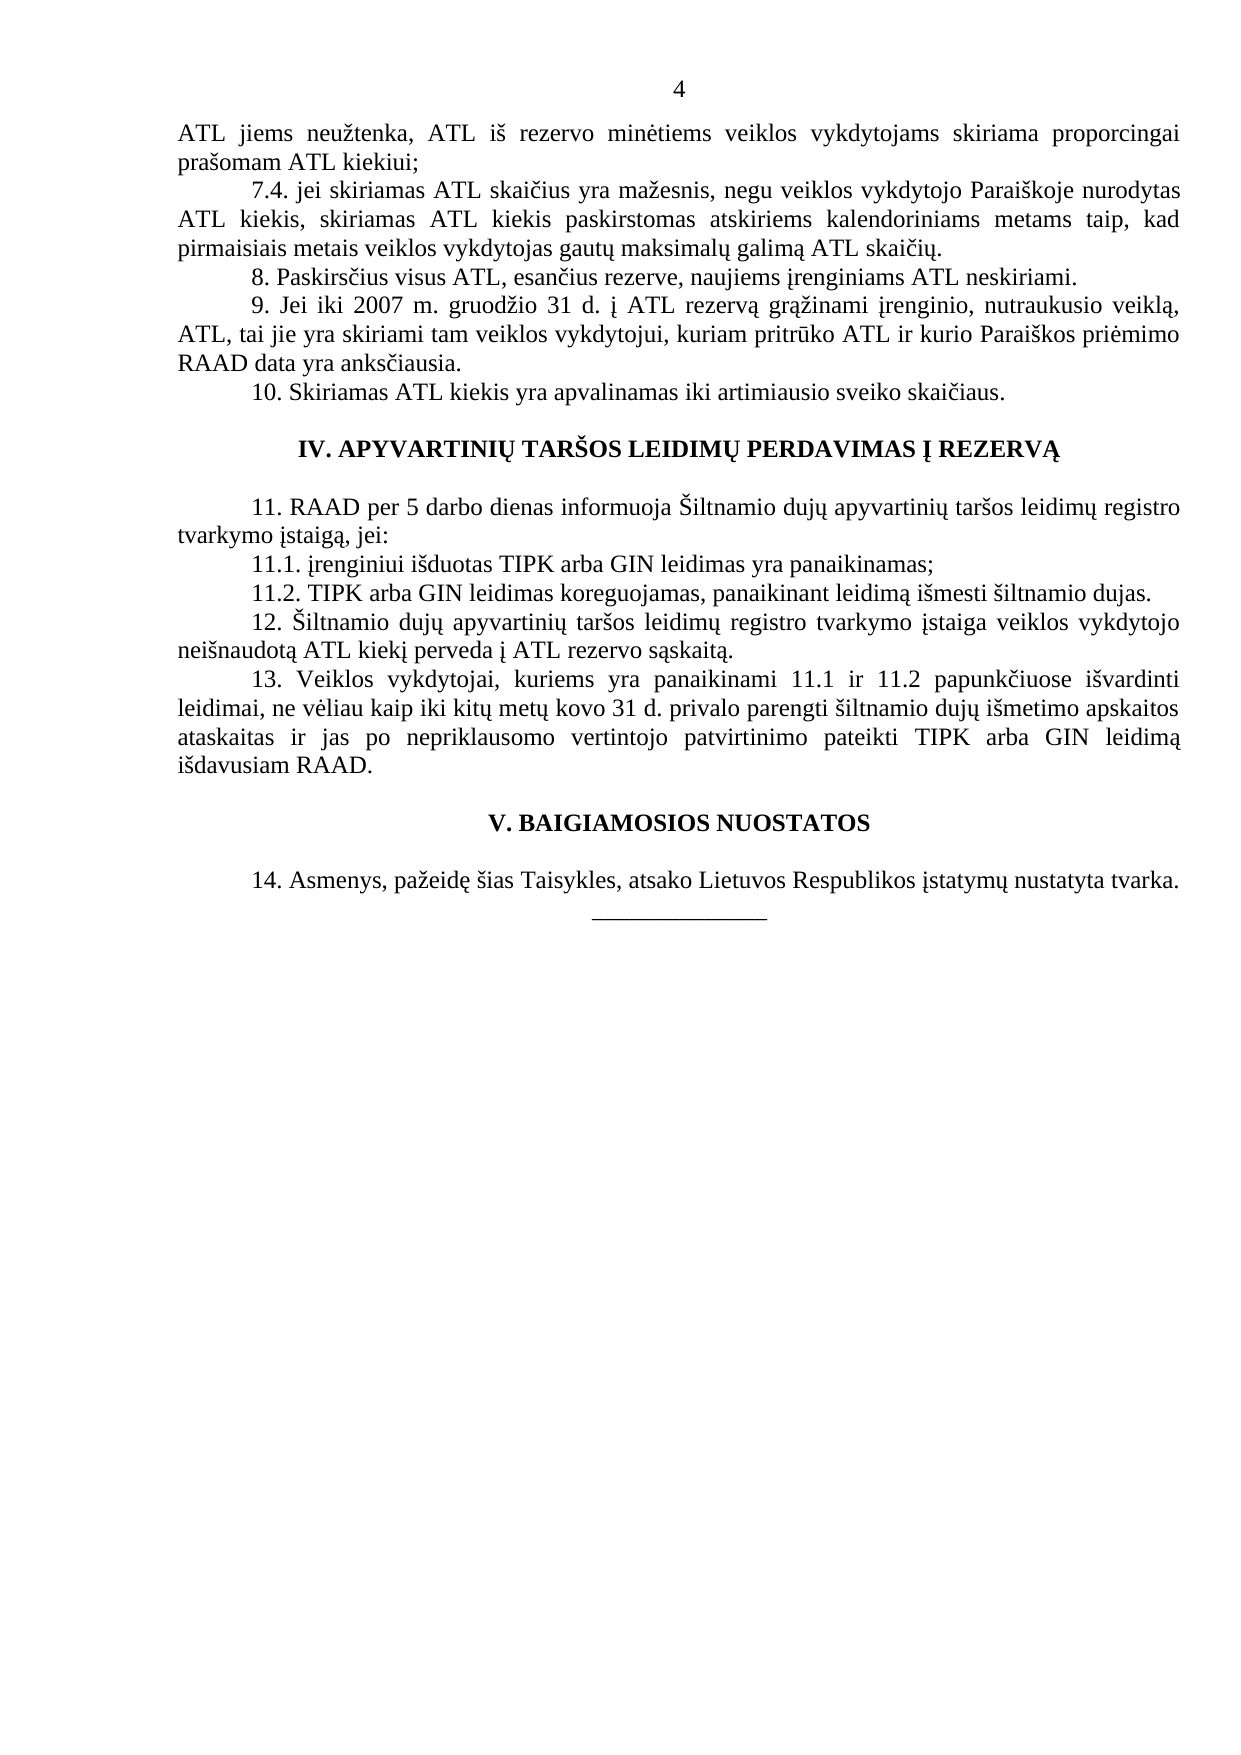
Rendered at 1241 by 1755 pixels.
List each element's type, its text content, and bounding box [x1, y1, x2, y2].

text ______________ [177, 894, 1181, 923]
text 8. Paskirsčius visus ATL, esančius rezerve, naujiems įrenginiams ATL neskiriami. [177, 262, 1181, 291]
text 10. Skiriamas ATL kiekis yra apvalinamas iki artimiausio sveiko skaičiaus. [177, 377, 1181, 406]
text 13. Veiklos vykdytojai, kuriems yra panaikinami 11.1 ir 11.2 papunkčiuose išvardinti leidimai, ne vėliau kaip iki kitų metų kovo 31 d. privalo parengti šiltnamio dujų išmetimo apskaitos ataskaitas ir jas po nepriklausomo vertintojo patvirtinimo pateikti TIPK arba GIN leidimą išdavusiam RAAD. [177, 664, 1181, 779]
text V. BAIGIAMOSIOS NUOSTATOS [177, 808, 1181, 837]
text 11.2. TIPK arba GIN leidimas koreguojamas, panaikinant leidimą išmesti šiltnamio dujas. [177, 578, 1181, 607]
text 9. Jei iki 2007 m. gruodžio 31 d. į ATL rezervą grąžinami įrenginio, nutraukusio veiklą, ATL, tai jie yra skiriami tam veiklos vykdytojui, kuriam pritrūko ATL ir kurio Paraiškos priėmimo RAAD data yra anksčiausia. [177, 291, 1181, 377]
text 12. Šiltnamio dujų apyvartinių taršos leidimų registro tvarkymo įstaiga veiklos vykdytojo neišnaudotą ATL kiekį perveda į ATL rezervo sąskaitą. [177, 607, 1181, 664]
text IV. APYVARTINIŲ TARŠOS LEIDIMŲ PERDAVIMAS Į REZERVĄ [177, 434, 1181, 463]
text 11. RAAD per 5 darbo dienas informuoja Šiltnamio dujų apyvartinių taršos leidimų registro tvarkymo įstaigą, jei: [177, 492, 1181, 549]
text 14. Asmenys, pažeidę šias Taisykles, atsako Lietuvos Respublikos įstatymų nustatyta tvarka. [177, 866, 1181, 894]
text 7.4. jei skiriamas ATL skaičius yra mažesnis, negu veiklos vykdytojo Paraiškoje nurodytas ATL kiekis, skiriamas ATL kiekis paskirstomas atskiriems kalendoriniams metams taip, kad pirmaisiais metais veiklos vykdytojas gautų maksimalų galimą ATL skaičių. [177, 176, 1181, 262]
text 11.1. įrenginiui išduotas TIPK arba GIN leidimas yra panaikinamas; [177, 549, 1181, 578]
text ATL jiems neužtenka, ATL iš rezervo minėtiems veiklos vykdytojams skiriama proporcingai prašomam ATL kiekiui; [177, 118, 1181, 176]
